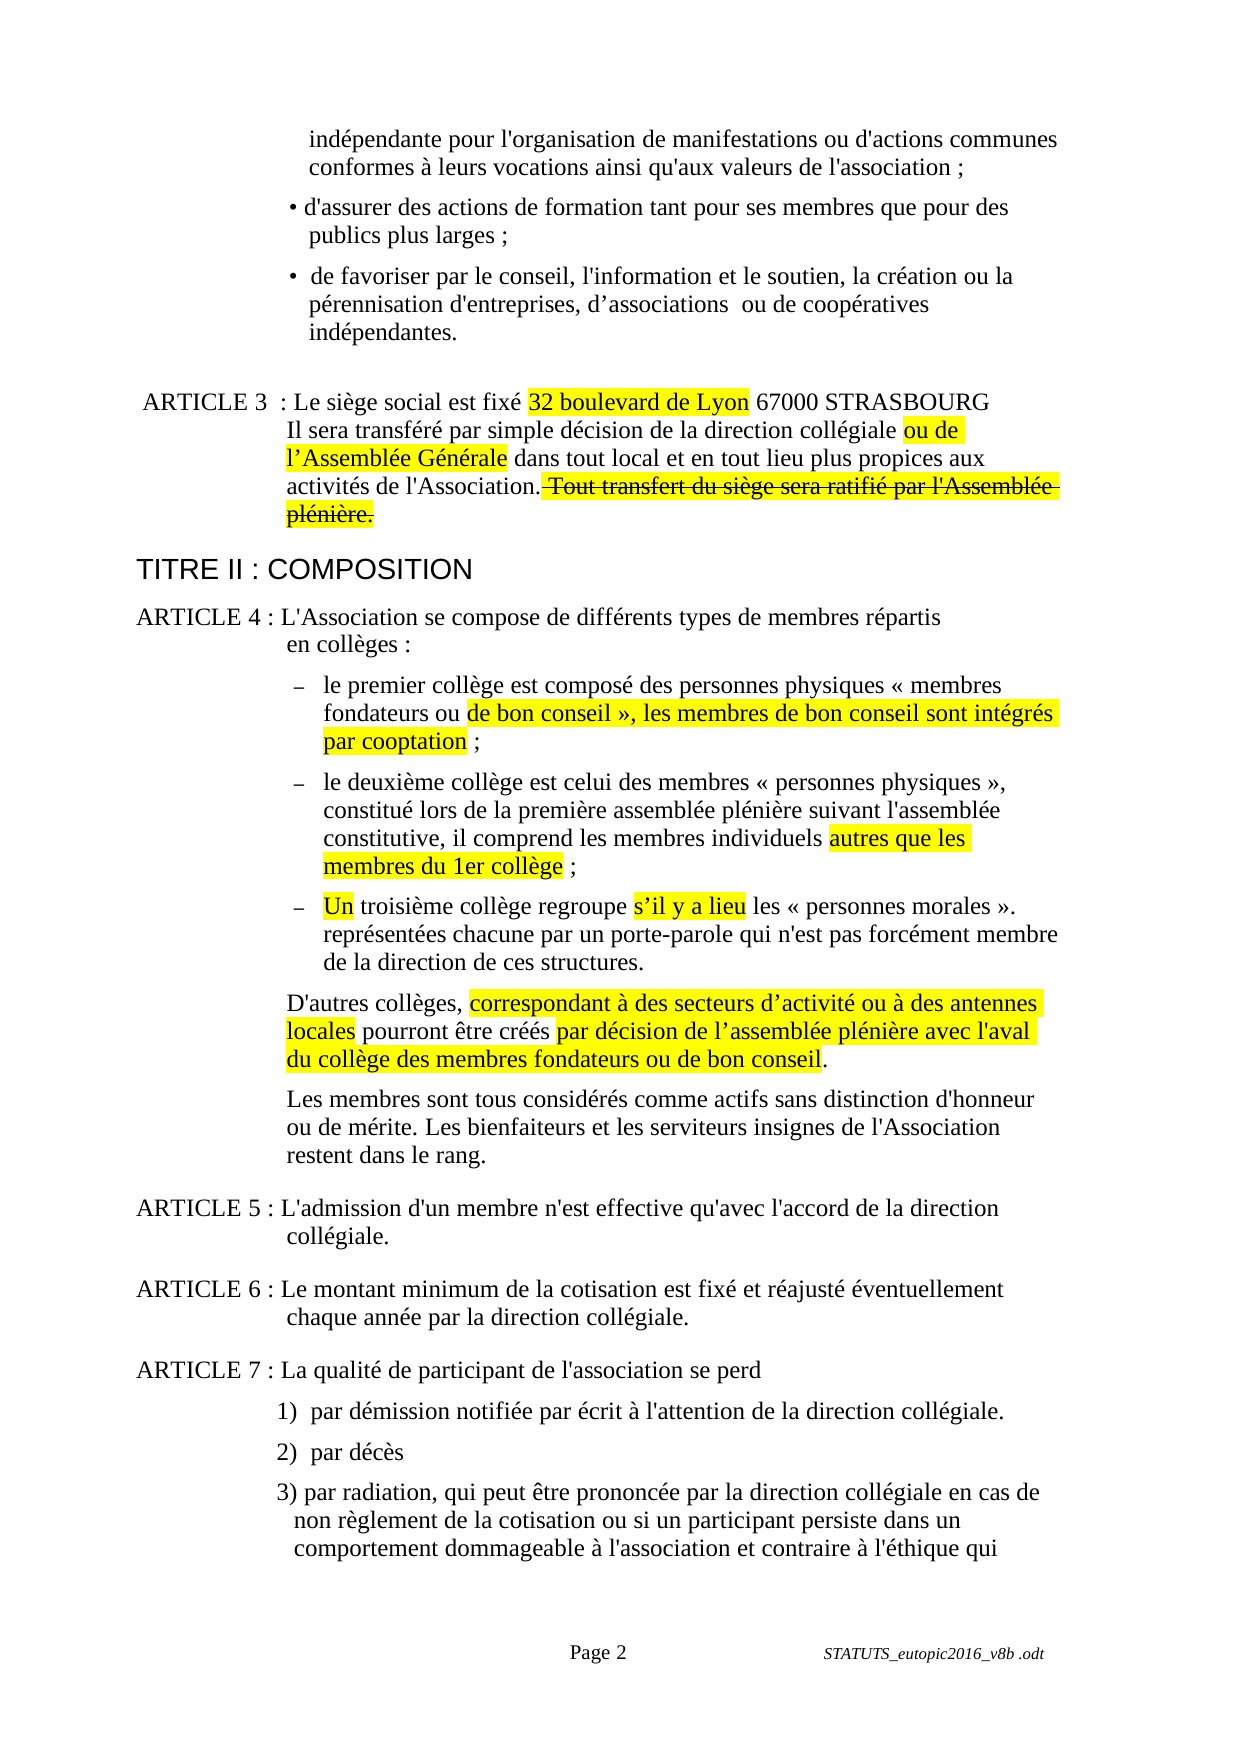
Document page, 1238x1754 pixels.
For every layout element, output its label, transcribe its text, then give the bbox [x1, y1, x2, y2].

text D'autres collèges, correspondant à des secteurs d’activité ou à des antennes locales pourront être créés par décision de l’assemblée plénière avec l'aval du collège des membres fondateurs ou de bon conseil. [286, 989, 1061, 1073]
text ARTICLE 4 : L'Association se compose de différents types de membres répartis en collèges : [136, 602, 1061, 658]
text 1) par démission notifiée par écrit à l'attention de la direction collégiale. [276, 1397, 1061, 1425]
list Un troisième collège regroupe s’il y a lieu les « personnes morales ». représentées chacune par un porte-parole qui n'est pas forcément membre de la direction de ces structures. [276, 892, 1061, 976]
text • de favoriser par le conseil, l'information et le soutien, la création ou la pérennisation d'entreprises, d’associations ou de coopératives indépendantes. [288, 262, 1061, 346]
text ARTICLE 5 : L'admission d'un membre n'est effective qu'avec l'accord de la direction collégiale. [136, 1194, 1061, 1250]
text • d'assurer des actions de formation tant pour ses membres que pour des publics plus larges ; [288, 193, 1061, 249]
text ARTICLE 7 : La qualité de participant de l'association se perd [136, 1356, 1061, 1384]
text 3) par radiation, qui peut être prononcée par la direction collégiale en cas de non règlement de la cotisation ou si un participant persiste dans un comportement dommageable à l'association et contraire à l'éthique qui [276, 1478, 1061, 1562]
text ARTICLE 3 : Le siège social est fixé 32 boulevard de Lyon 67000 STRASBOURG Il sera transféré par simple décision de la direction collégiale ou de l’Assemblée Générale dans tout local et en tout lieu plus propices aux activités de l'Association. Tout transfert du siège sera ratifié par l'Assemblée plénière. [136, 388, 1061, 528]
subtitle TITRE II : COMPOSITION [136, 553, 1061, 586]
text ARTICLE 6 : Le montant minimum de la cotisation est fixé et réajusté éventuellement chaque année par la direction collégiale. [136, 1275, 1061, 1331]
text Les membres sont tous considérés comme actifs sans distinction d'honneur ou de mérite. Les bienfaiteurs et les serviteurs insignes de l'Association restent dans le rang. [286, 1085, 1061, 1169]
list le deuxième collège est celui des membres « personnes physiques », constitué lors de la première assemblée plénière suivant l'assemblée constitutive, il comprend les membres individuels autres que les membres du 1er collège ; [276, 767, 1061, 879]
text 2) par décès [276, 1437, 1061, 1465]
text indépendante pour l'organisation de manifestations ou d'actions communes conformes à leurs vocations ainsi qu'aux valeurs de l'association ; [288, 124, 1061, 181]
list le premier collège est composé des personnes physiques « membres fondateurs ou de bon conseil », les membres de bon conseil sont intégrés par cooptation ; [276, 671, 1061, 755]
